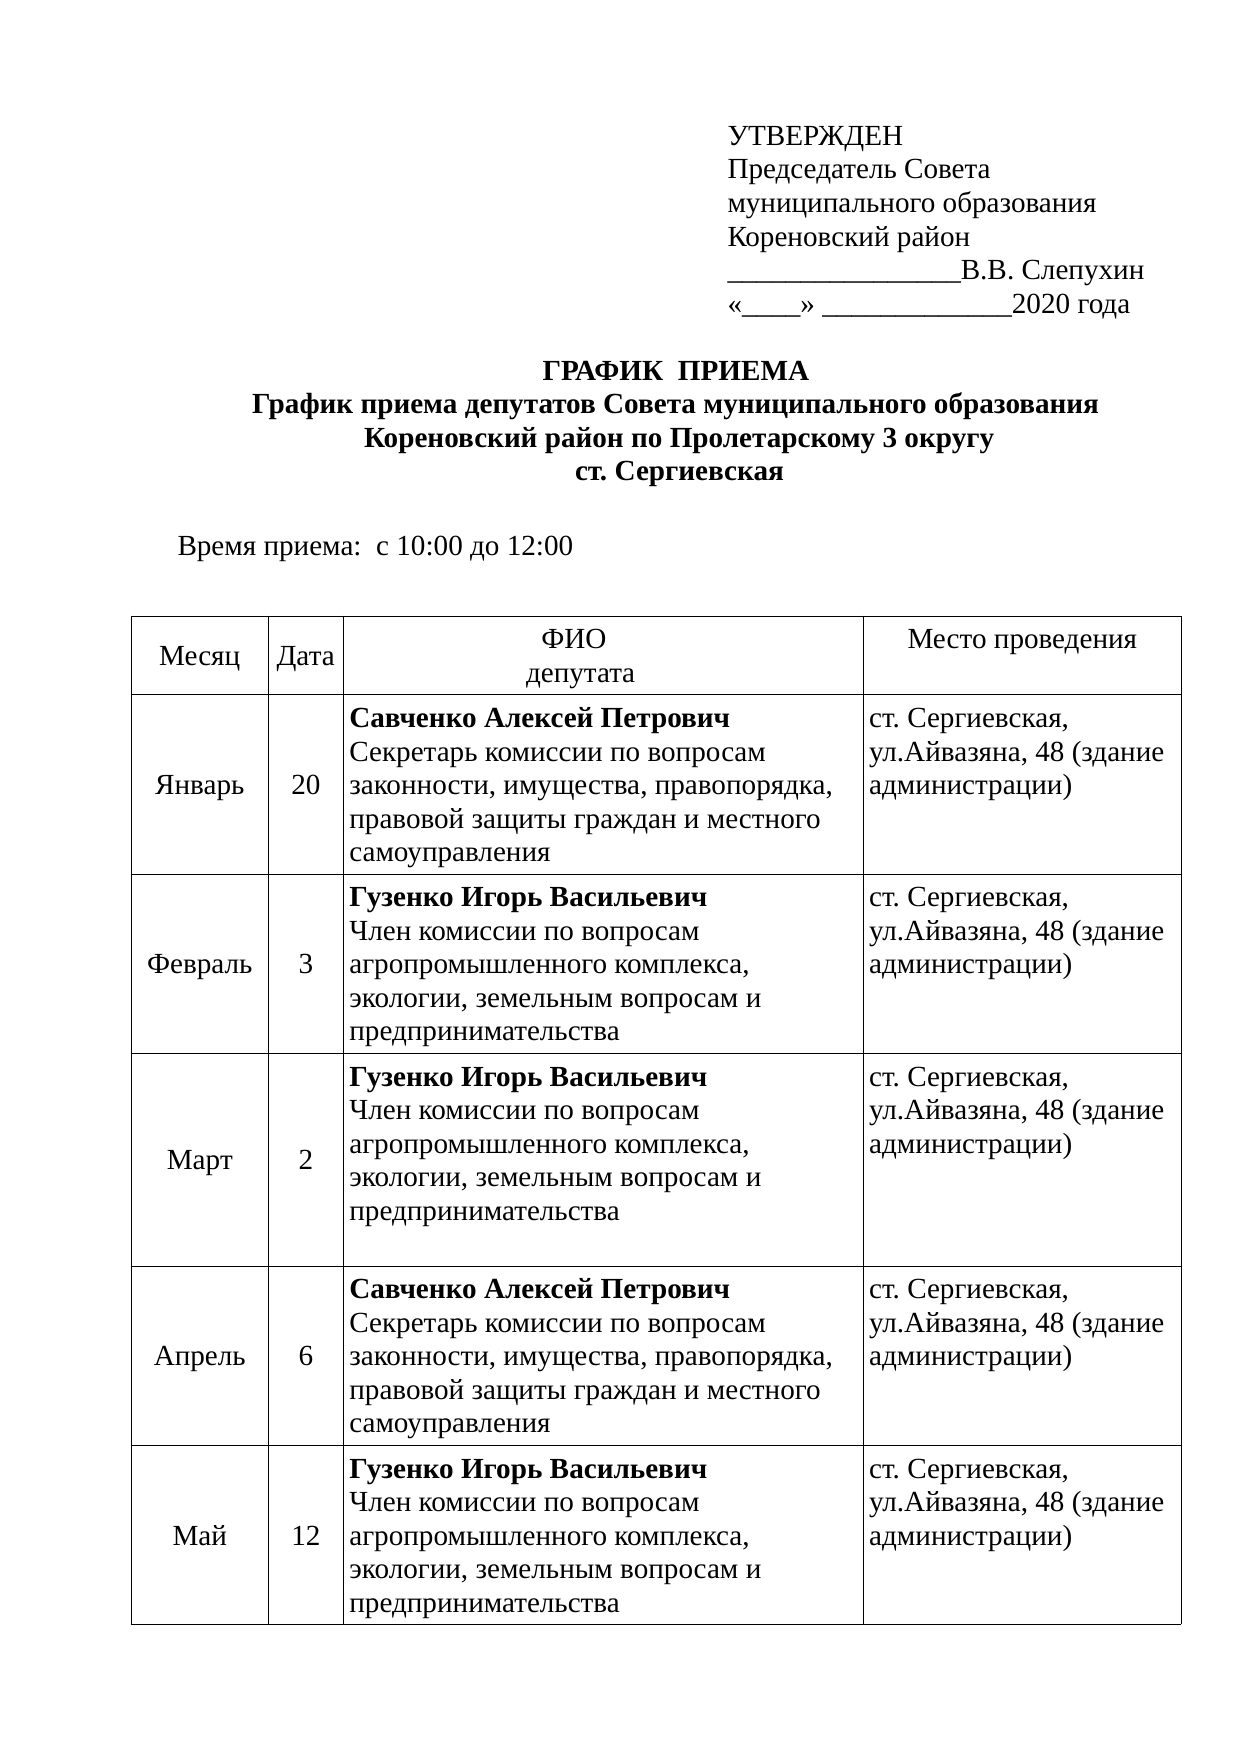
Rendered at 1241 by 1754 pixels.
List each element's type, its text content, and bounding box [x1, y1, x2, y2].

table_cell ст. Сергиевская, ул.Айвазяна, 48 (здание администрации) [864, 875, 1181, 1053]
table_cell Март [132, 1054, 268, 1266]
table_cell Гузенко Игорь Васильевич Член комиссии по вопросам агропромышленного комплекса, экологии, земельным вопросам и предпринимательства [344, 1446, 863, 1624]
text ст. Сергиевская [177, 453, 1181, 487]
table_header Дата [269, 617, 343, 694]
table_cell 6 [269, 1267, 343, 1445]
text муниципального образования [177, 185, 1181, 219]
table_cell ст. Сергиевская, ул.Айвазяна, 48 (здание администрации) [864, 695, 1181, 873]
text ГРАФИК ПРИЕМА [177, 353, 1181, 386]
text Кореновский район по Пролетарскому 3 округу [177, 420, 1181, 453]
table_header Место проведения [864, 617, 1181, 694]
table_cell 12 [269, 1446, 343, 1624]
text График приема депутатов Совета муниципального образования [177, 386, 1181, 420]
text «____» _____________2020 года [177, 286, 1181, 319]
text ________________В.В. Слепухин [177, 252, 1181, 286]
text Председатель Совета [177, 152, 1181, 185]
table_cell Гузенко Игорь Васильевич Член комиссии по вопросам агропромышленного комплекса, экологии, земельным вопросам и предпринимательства [344, 875, 863, 1053]
table_header Месяц [132, 617, 268, 694]
table_cell Савченко Алексей Петрович Секретарь комиссии по вопросам законности, имущества, правопорядка, правовой защиты граждан и местного самоуправления [344, 695, 863, 873]
table_cell 2 [269, 1054, 343, 1266]
table_cell Февраль [132, 875, 268, 1053]
table_cell ст. Сергиевская, ул.Айвазяна, 48 (здание администрации) [864, 1267, 1181, 1445]
table_cell Гузенко Игорь Васильевич Член комиссии по вопросам агропромышленного комплекса, экологии, земельным вопросам и предпринимательства [344, 1054, 863, 1266]
text УТВЕРЖДЕН [177, 118, 1181, 152]
table_cell ст. Сергиевская, ул.Айвазяна, 48 (здание администрации) [864, 1446, 1181, 1624]
text Время приема: с 10:00 до 12:00 [177, 528, 1181, 562]
table_cell Апрель [132, 1267, 268, 1445]
table_header ФИО депутата [344, 617, 863, 694]
table_cell 3 [269, 875, 343, 1053]
table_cell Май [132, 1446, 268, 1624]
table_cell Савченко Алексей Петрович Секретарь комиссии по вопросам законности, имущества, правопорядка, правовой защиты граждан и местного самоуправления [344, 1267, 863, 1445]
table_cell ст. Сергиевская, ул.Айвазяна, 48 (здание администрации) [864, 1054, 1181, 1266]
table_cell Январь [132, 695, 268, 873]
text Кореновский район [177, 219, 1181, 252]
table_cell 20 [269, 695, 343, 873]
